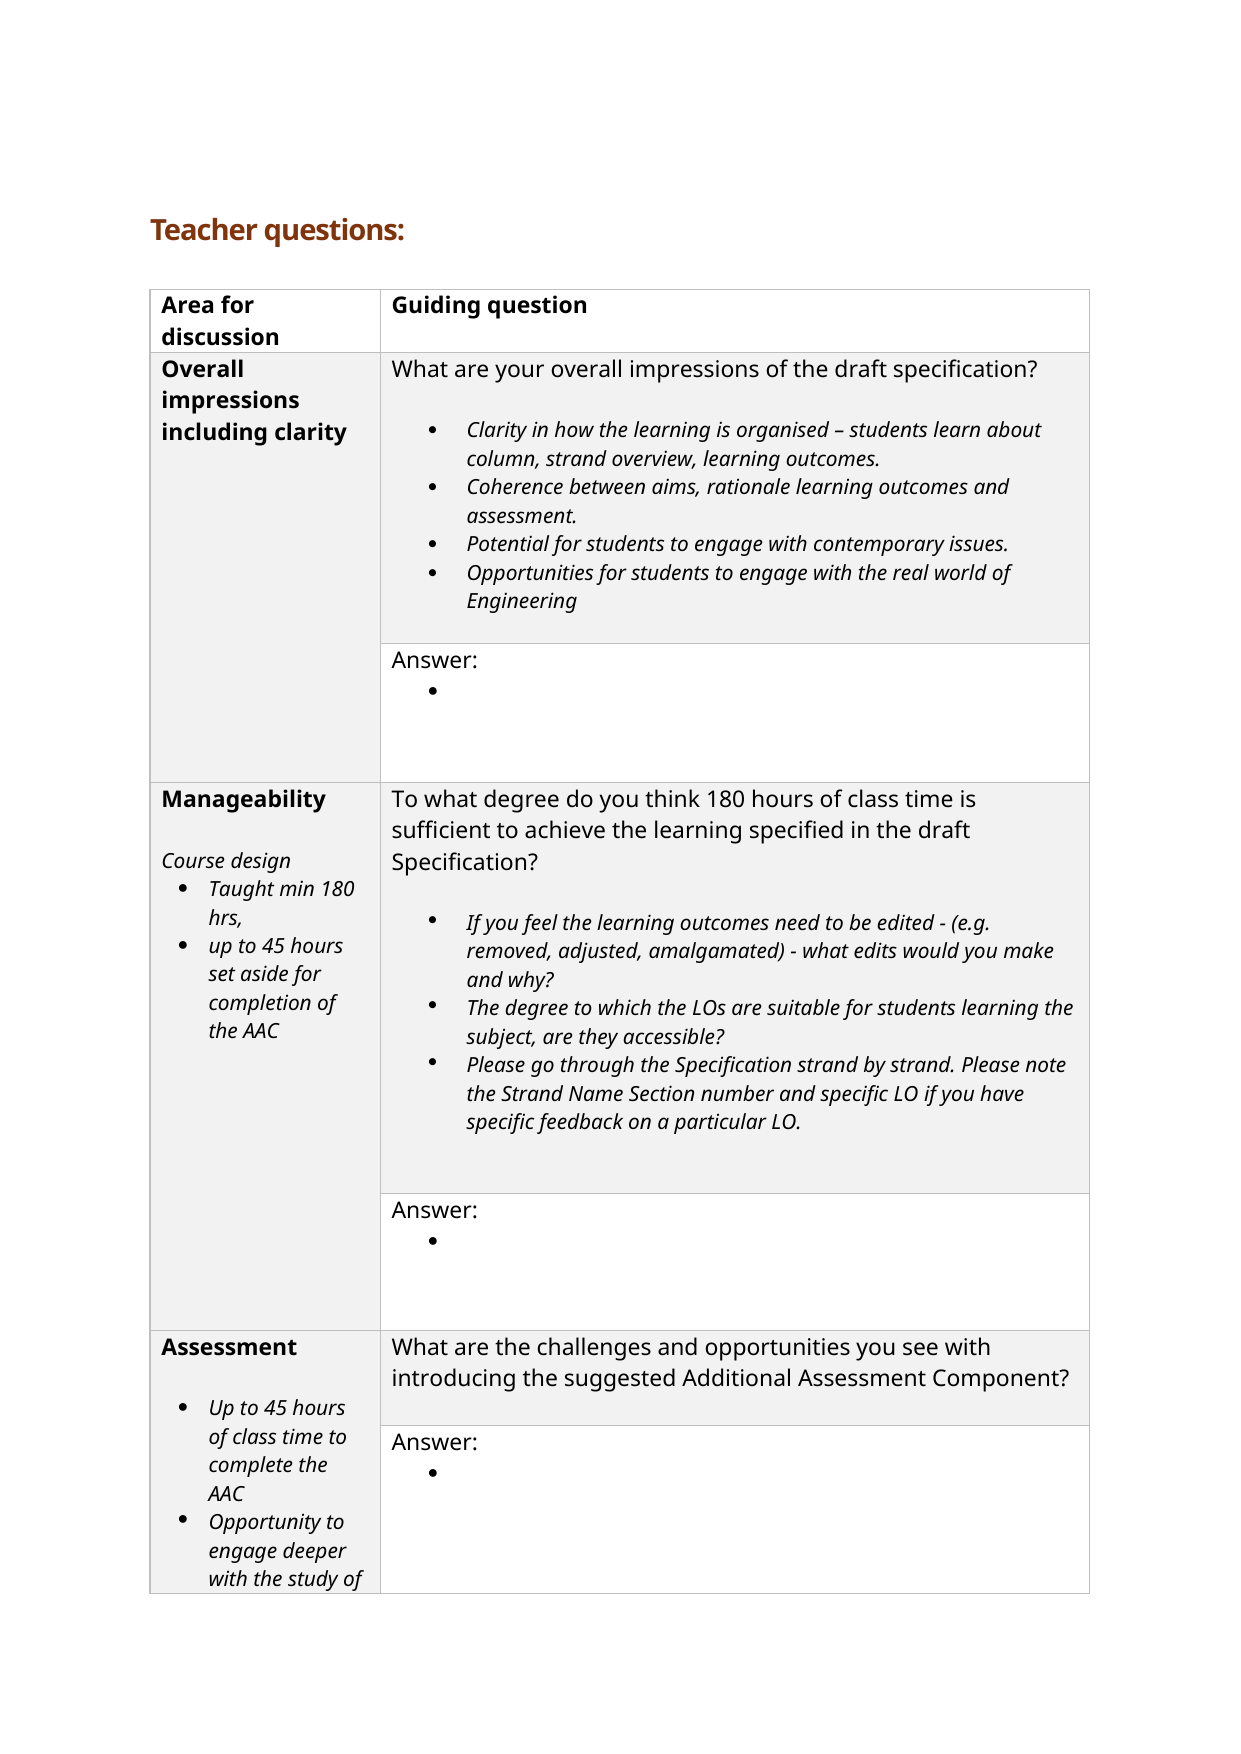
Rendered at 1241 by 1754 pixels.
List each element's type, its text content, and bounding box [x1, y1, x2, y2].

table_cell Overall impressions including clarity [151, 353, 380, 782]
table_header Guiding question [381, 290, 1089, 352]
table_cell Answer: [381, 1194, 1089, 1330]
table_cell Assessment Up to 45 hours of class time to complete the AAC Opportunity to engage deeper with the study of [151, 1331, 380, 1593]
table_cell What are your overall impressions of the draft specification? Clarity in how the learning is organised – students learn about column, strand overview, learning outcomes. Coherence between aims, rationale learning outcomes and assessment. Potential for students to engage with contemporary issues. Opportunities for students to engage with the real world of Engineering [381, 353, 1089, 643]
table_cell To what degree do you think 180 hours of class time is sufficient to achieve the learning specified in the draft Specification? If you feel the learning outcomes need to be edited - (e.g. removed, adjusted, amalgamated) - what edits would you make and why? The degree to which the LOs are suitable for students learning the subject, are they accessible? Please go through the Specification strand by strand. Please note the Strand Name Section number and specific LO if you have specific feedback on a particular LO. [381, 783, 1089, 1193]
table_cell Answer: [381, 1426, 1089, 1593]
text Teacher questions: [150, 209, 1090, 249]
table_cell Manageability Course design Taught min 180 hrs, up to 45 hours set aside for completion of the AAC [151, 783, 380, 1330]
table_cell Answer: [381, 644, 1089, 782]
table_header Area for discussion [151, 290, 380, 352]
table_cell What are the challenges and opportunities you see with introducing the suggested Additional Assessment Component? [381, 1331, 1089, 1425]
